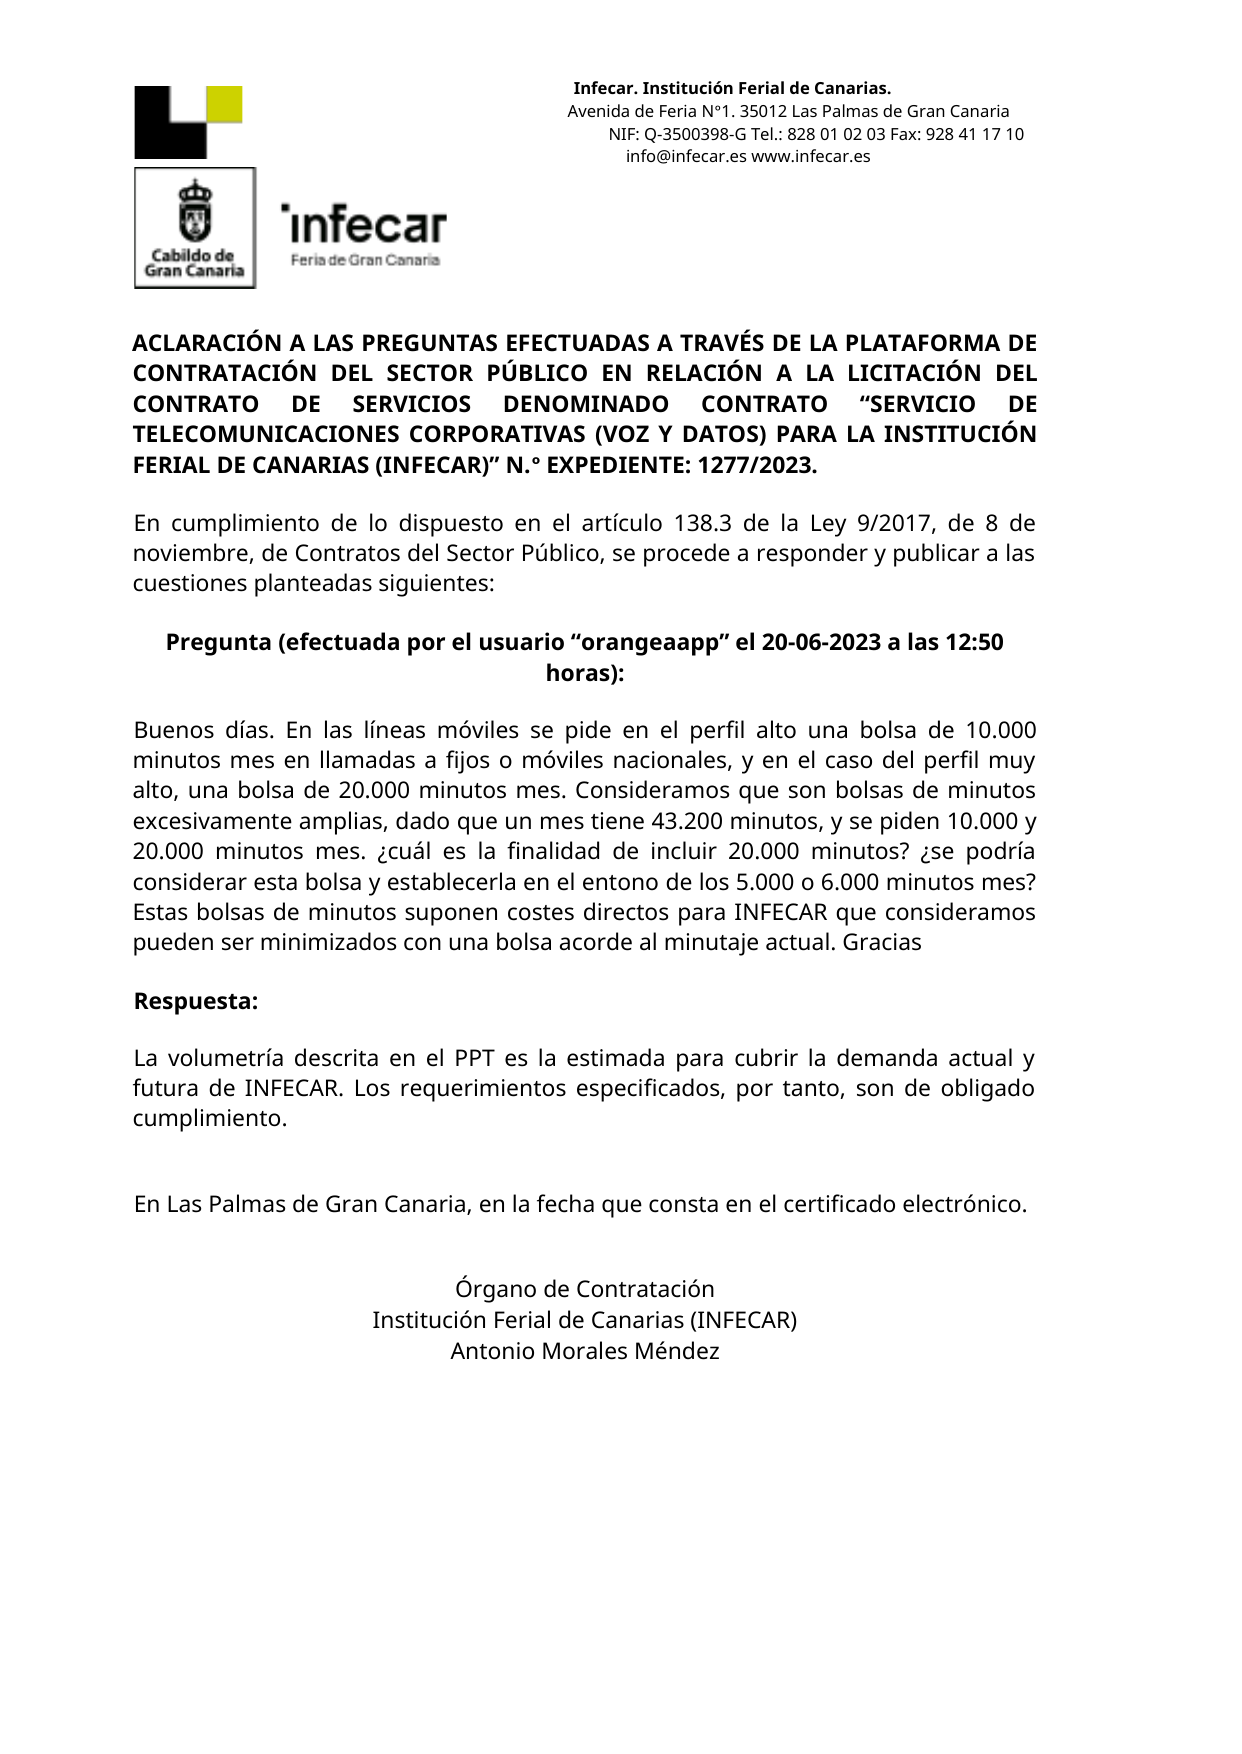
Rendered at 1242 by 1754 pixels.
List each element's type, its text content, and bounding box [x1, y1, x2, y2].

text NIF: Q-3500398-G Tel.: 828 01 02 03 Fax: 928 41 17 10 [243, 122, 1025, 145]
picture [134, 86, 243, 159]
text Antonio Morales Méndez [131, 1335, 1038, 1366]
text Institución Ferial de Canarias (INFECAR) [131, 1304, 1038, 1335]
text Infecar. Institución Ferial de Canarias. [131, 77, 891, 100]
text Pregunta (efectuada por el usuario “orangeaapp” el 20-06-2023 a las 12:50 horas): [131, 626, 1038, 688]
text Respuesta: [133, 985, 1038, 1016]
text Buenos días. En las líneas móviles se pide en el perfil alto una bolsa de 10.000 minutos mes en llamadas a fijos o móviles nacionales, y en el caso del perfil muy alto, una bolsa de 20.000 minutos mes. Consideramos que son bolsas de minutos excesivamente amplias, dado que un mes tiene 43.200 minutos, y se piden 10.000 y 20.000 minutos mes. ¿cuál es la finalidad de incluir 20.000 minutos? ¿se podría considerar esta bolsa y establecerla en el entono de los 5.000 o 6.000 minutos mes? Estas bolsas de minutos suponen costes directos para INFECAR que consideramos pueden ser minimizados con una bolsa acorde al minutaje actual. Gracias [132, 715, 1038, 957]
text Órgano de Contratación [131, 1273, 1038, 1304]
text info@infecar.es www.infecar.es [131, 145, 871, 168]
text Avenida de Feria Nº1. 35012 Las Palmas de Gran Canaria [243, 100, 1010, 122]
text En Las Palmas de Gran Canaria, en la fecha que consta en el certificado electrónico. [133, 1188, 1038, 1219]
text ACLARACIÓN A LAS PREGUNTAS EFECTUADAS A TRAVÉS DE LA PLATAFORMA DE CONTRATACIÓN DEL SECTOR PÚBLICO EN RELACIÓN A LA LICITACIÓN DEL CONTRATO DE SERVICIOS DENOMINADO CONTRATO “SERVICIO DE TELECOMUNICACIONES CORPORATIVAS (VOZ Y DATOS) PARA LA INSTITUCIÓN FERIAL DE CANARIAS (INFECAR)” N.º EXPEDIENTE: 1277/2023. [132, 327, 1038, 480]
text La volumetría descrita en el PPT es la estimada para cubrir la demanda actual y futura de INFECAR. Los requerimientos especificados, por tanto, son de obligado cumplimiento. [132, 1043, 1037, 1134]
text En cumplimiento de lo dispuesto en el artículo 138.3 de la Ley 9/2017, de 8 de noviembre, de Contratos del Sector Público, se procede a responder y publicar a las cuestiones planteadas siguientes: [132, 507, 1037, 598]
picture [134, 167, 447, 289]
